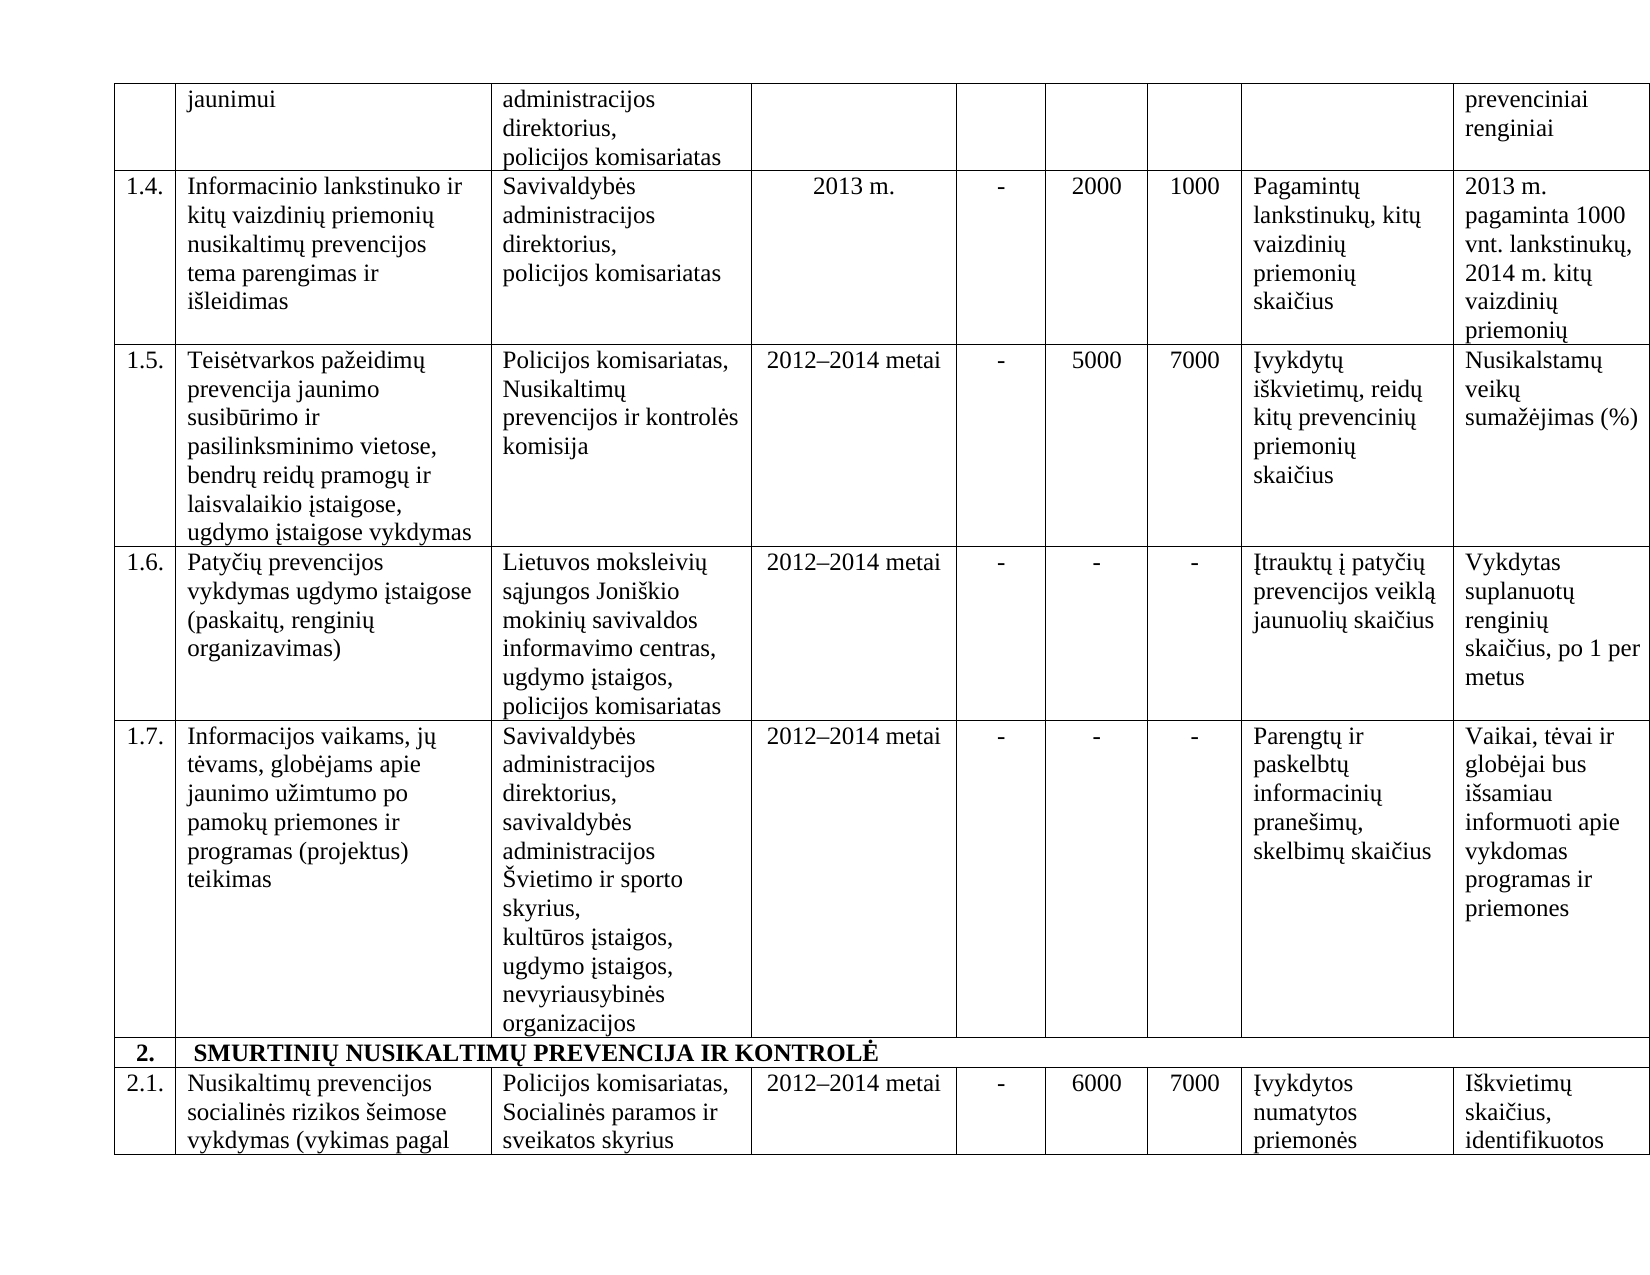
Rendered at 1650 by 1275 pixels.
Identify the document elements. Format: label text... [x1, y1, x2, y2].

table_cell [1242, 84, 1453, 170]
table_cell Lietuvos moksleivių sąjungos Joniškio mokinių savivaldos informavimo centras, ugdymo įstaigos, policijos komisariatas [492, 547, 751, 720]
table_cell Savivaldybės administracijos direktorius, savivaldybės administracijos Švietimo ir sporto skyrius, kultūros įstaigos, ugdymo įstaigos, nevyriausybinės organizacijos [492, 721, 751, 1037]
table_cell 2013 m. [752, 171, 956, 344]
table_cell Įtrauktų į patyčių prevencijos veiklą jaunuolių skaičius [1242, 547, 1453, 720]
table_cell Savivaldybės administracijos direktorius, policijos komisariatas [492, 171, 751, 344]
table_cell 2. [115, 1038, 175, 1067]
table_cell Informacijos vaikams, jų tėvams, globėjams apie jaunimo užimtumo po pamokų priemones ir programas (projektus) teikimas [176, 721, 491, 1037]
table_cell Iškvietimų skaičius, identifikuotos [1454, 1068, 1649, 1154]
table_cell 6000 [1046, 1068, 1147, 1154]
table_cell 1.7. [115, 721, 175, 1037]
table_cell - [957, 547, 1045, 720]
table_cell - [1148, 547, 1241, 720]
table_cell Nusikaltimų prevencijos socialinės rizikos šeimose vykdymas (vykimas pagal [176, 1068, 491, 1154]
table_cell 7000 [1148, 1068, 1241, 1154]
table_cell 2012–2014 metai [752, 1068, 956, 1154]
table_cell Parengtų ir paskelbtų informacinių pranešimų, skelbimų skaičius [1242, 721, 1453, 1037]
table_cell Patyčių prevencijos vykdymas ugdymo įstaigose (paskaitų, renginių organizavimas) [176, 547, 491, 720]
table_cell [1148, 84, 1241, 170]
table_cell 2012–2014 metai [752, 721, 956, 1037]
table_cell administracijos direktorius, policijos komisariatas [492, 84, 751, 170]
table_cell - [1148, 721, 1241, 1037]
table_cell 7000 [1148, 345, 1241, 546]
table_cell - [957, 1068, 1045, 1154]
table_cell - [957, 345, 1045, 546]
table_cell Vaikai, tėvai ir globėjai bus išsamiau informuoti apie vykdomas programas ir priemones [1454, 721, 1649, 1037]
table_cell prevenciniai renginiai [1454, 84, 1649, 170]
table_cell Policijos komisariatas, Socialinės paramos ir sveikatos skyrius [492, 1068, 751, 1154]
table_cell 1.6. [115, 547, 175, 720]
table_cell Teisėtvarkos pažeidimų prevencija jaunimo susibūrimo ir pasilinksminimo vietose, bendrų reidų pramogų ir laisvalaikio įstaigose, ugdymo įstaigose vykdymas [176, 345, 491, 546]
table_cell [752, 84, 956, 170]
table_cell [115, 84, 175, 170]
table_cell 2000 [1046, 171, 1147, 344]
table_cell - [1046, 721, 1147, 1037]
table_cell jaunimui [176, 84, 491, 170]
table_cell - [957, 721, 1045, 1037]
table_cell - [1046, 547, 1147, 720]
table_cell SMURTINIŲ NUSIKALTIMŲ PREVENCIJA IR KONTROLĖ [176, 1038, 1649, 1067]
table_cell Policijos komisariatas, Nusikaltimų prevencijos ir kontrolės komisija [492, 345, 751, 546]
table_cell 2.1. [115, 1068, 175, 1154]
table_cell 2012–2014 metai [752, 345, 956, 546]
table_cell 5000 [1046, 345, 1147, 546]
table_cell 1000 [1148, 171, 1241, 344]
table_cell [1046, 84, 1147, 170]
table_cell Įvykdytų iškvietimų, reidų kitų prevencinių priemonių skaičius [1242, 345, 1453, 546]
table_cell Pagamintų lankstinukų, kitų vaizdinių priemonių skaičius [1242, 171, 1453, 344]
table_cell Informacinio lankstinuko ir kitų vaizdinių priemonių nusikaltimų prevencijos tema parengimas ir išleidimas [176, 171, 491, 344]
table_cell Įvykdytos numatytos priemonės [1242, 1068, 1453, 1154]
table_cell 1.4. [115, 171, 175, 344]
table_cell - [957, 84, 1045, 170]
table_cell Vykdytas suplanuotų renginių skaičius, po 1 per metus [1454, 547, 1649, 720]
table_cell - [957, 171, 1045, 344]
table_cell 1.5. [115, 345, 175, 546]
table_cell 2012–2014 metai [752, 547, 956, 720]
table_cell 2013 m. pagaminta 1000 vnt. lankstinukų, 2014 m. kitų vaizdinių priemonių [1454, 171, 1649, 344]
table_cell Nusikalstamų veikų sumažėjimas (%) [1454, 345, 1649, 546]
